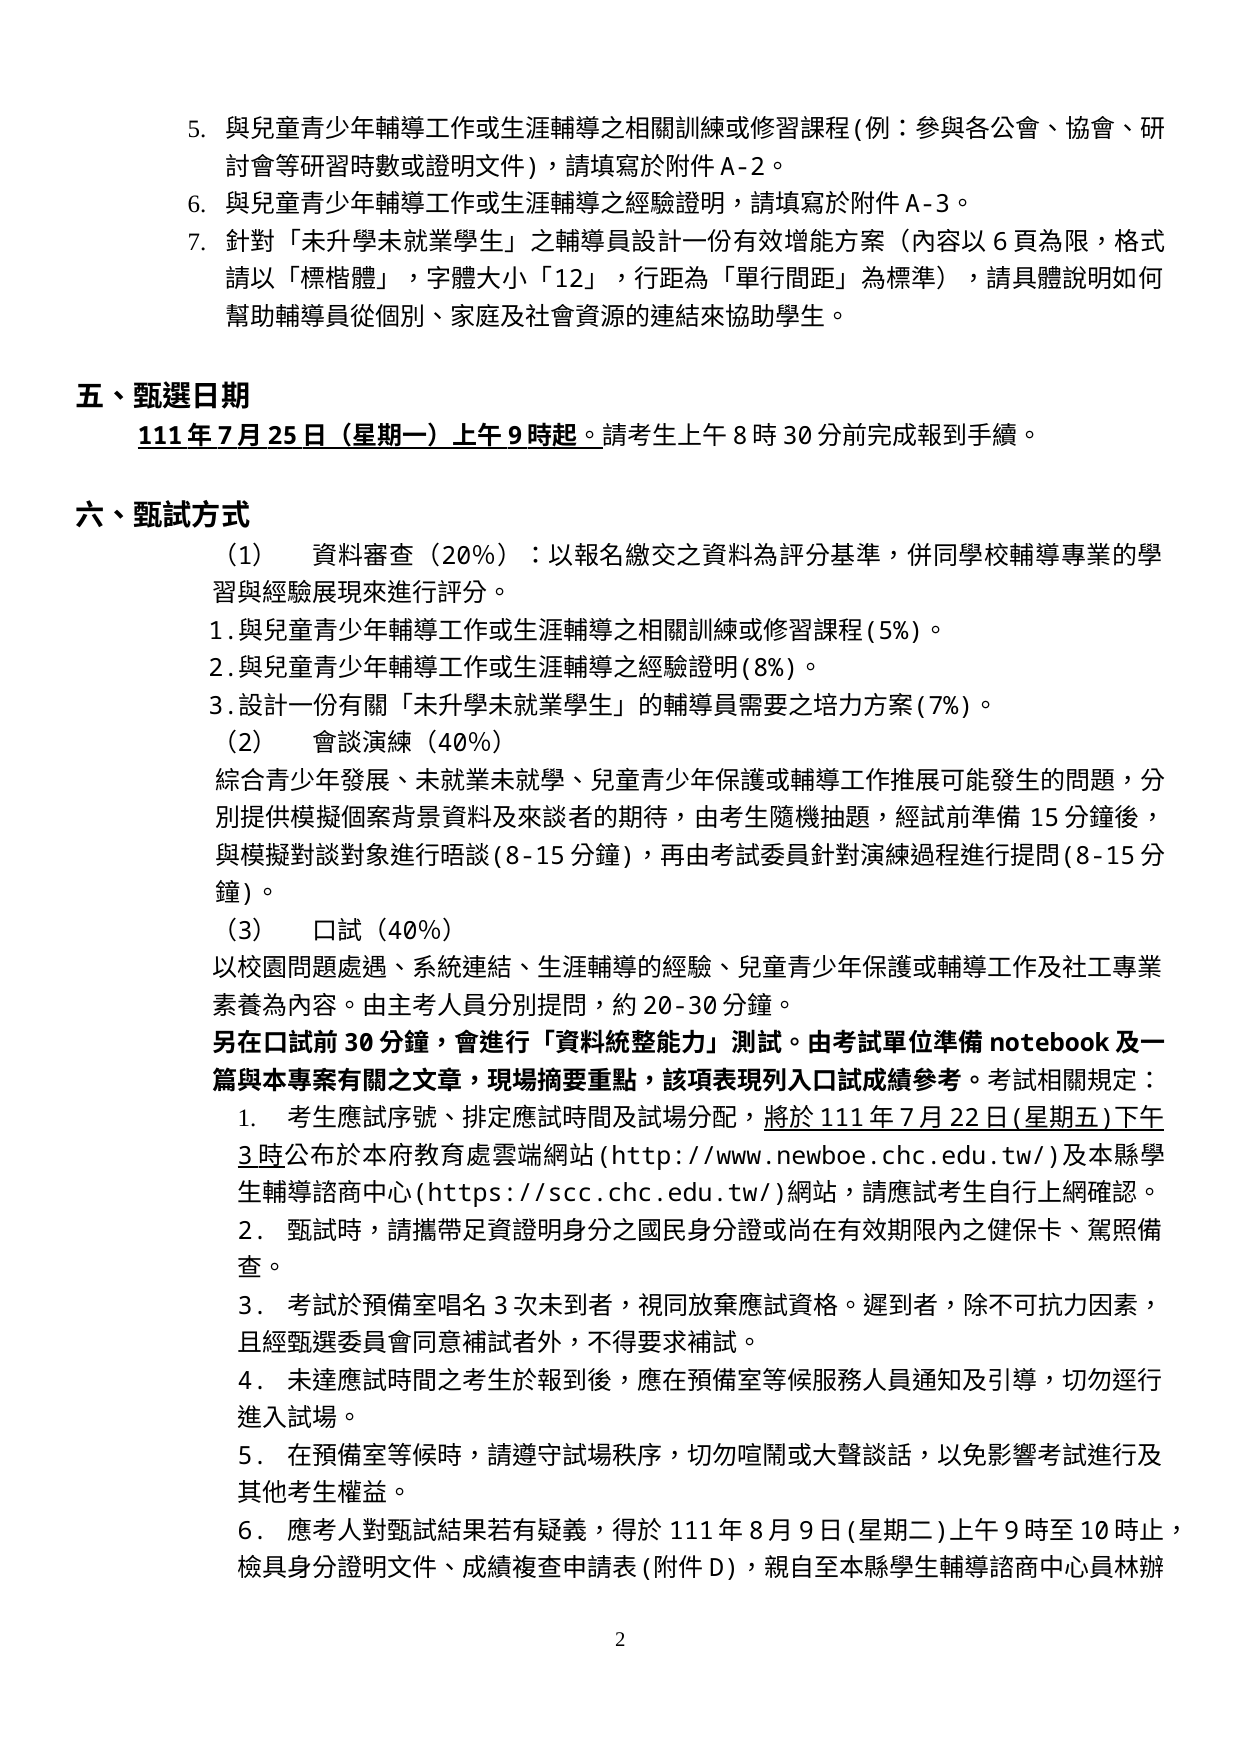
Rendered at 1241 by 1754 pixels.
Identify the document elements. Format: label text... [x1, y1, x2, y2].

text 五、甄選日期 [75, 372, 1165, 414]
list 與兒童青少年輔導工作或生涯輔導之相關訓練或修習課程(例：參與各公會、協會、研討會等研習時數或證明文件)，請填寫於附件A-2。 [187, 108, 1165, 183]
text 六、甄試方式 [75, 492, 1165, 534]
list 甄試時，請攜帶足資證明身分之國民身分證或尚在有效期限內之健保卡、駕照備查。 [237, 1209, 1165, 1284]
list 資料審查（20％）：以報名繳交之資料為評分基準，併同學校輔導專業的學習與經驗展現來進行評分。 [212, 534, 1165, 609]
text 2.與兒童青少年輔導工作或生涯輔導之經驗證明(8%)。 [208, 647, 1165, 684]
list 與兒童青少年輔導工作或生涯輔導之經驗證明，請填寫於附件A-3。 [187, 183, 1165, 220]
text 另在口試前30分鐘，會進行「資料統整能力」測試。由考試單位準備notebook及一篇與本專案有關之文章，現場摘要重點，該項表現列入口試成績參考。考試相關規定： [212, 1022, 1165, 1097]
text 以校園問題處遇、系統連結、生涯輔導的經驗、兒童青少年保護或輔導工作及社工專業素養為內容。由主考人員分別提問，約20-30分鐘。 [212, 947, 1165, 1022]
list 未達應試時間之考生於報到後，應在預備室等候服務人員通知及引導，切勿逕行進入試場。 [237, 1359, 1165, 1434]
list 考試於預備室唱名3次未到者，視同放棄應試資格。遲到者，除不可抗力因素，且經甄選委員會同意補試者外，不得要求補試。 [237, 1284, 1165, 1359]
list 考生應試序號、排定應試時間及試場分配，將於111年7月22日(星期五)下午3時公布於本府教育處雲端網站(http://www.newboe.chc.edu.tw/)及本縣學生輔導諮商中心(https://scc.chc.edu.tw/)網站，請應試考生自行上網確認。 [237, 1097, 1165, 1209]
list 針對「未升學未就業學生」之輔導員設計一份有效增能方案（內容以6頁為限，格式請以「標楷體」，字體大小「12」，行距為「單行間距」為標準），請具體說明如何幫助輔導員從個別、家庭及社會資源的連結來協助學生。 [187, 220, 1165, 333]
list 在預備室等候時，請遵守試場秩序，切勿喧鬧或大聲談話，以免影響考試進行及其他考生權益。 [237, 1434, 1165, 1509]
text 3.設計一份有關「未升學未就業學生」的輔導員需要之培力方案(7%)。 [208, 684, 1165, 722]
list 會談演練（40％） [212, 722, 1165, 759]
text 綜合青少年發展、未就業未就學、兒童青少年保護或輔導工作推展可能發生的問題，分別提供模擬個案背景資料及來談者的期待，由考生隨機抽題，經試前準備15分鐘後，與模擬對談對象進行晤談(8-15分鐘)，再由考試委員針對演練過程進行提問(8-15分鐘)。 [215, 759, 1165, 909]
list 口試（40％） [212, 909, 1165, 947]
list 應考人對甄試結果若有疑義，得於111年8月9日(星期二)上午9時至10時止，檢具身分證明文件、成績複查申請表(附件D)，親自至本縣學生輔導諮商中心員林辦公室(彰化縣員林市三民東街221號)申請，逾期不受理。 [237, 1509, 1165, 1584]
text 1.與兒童青少年輔導工作或生涯輔導之相關訓練或修習課程(5%)。 [208, 609, 1165, 647]
text 111年7月25日（星期一）上午9時起。請考生上午8時30分前完成報到手續。 [137, 414, 1165, 452]
